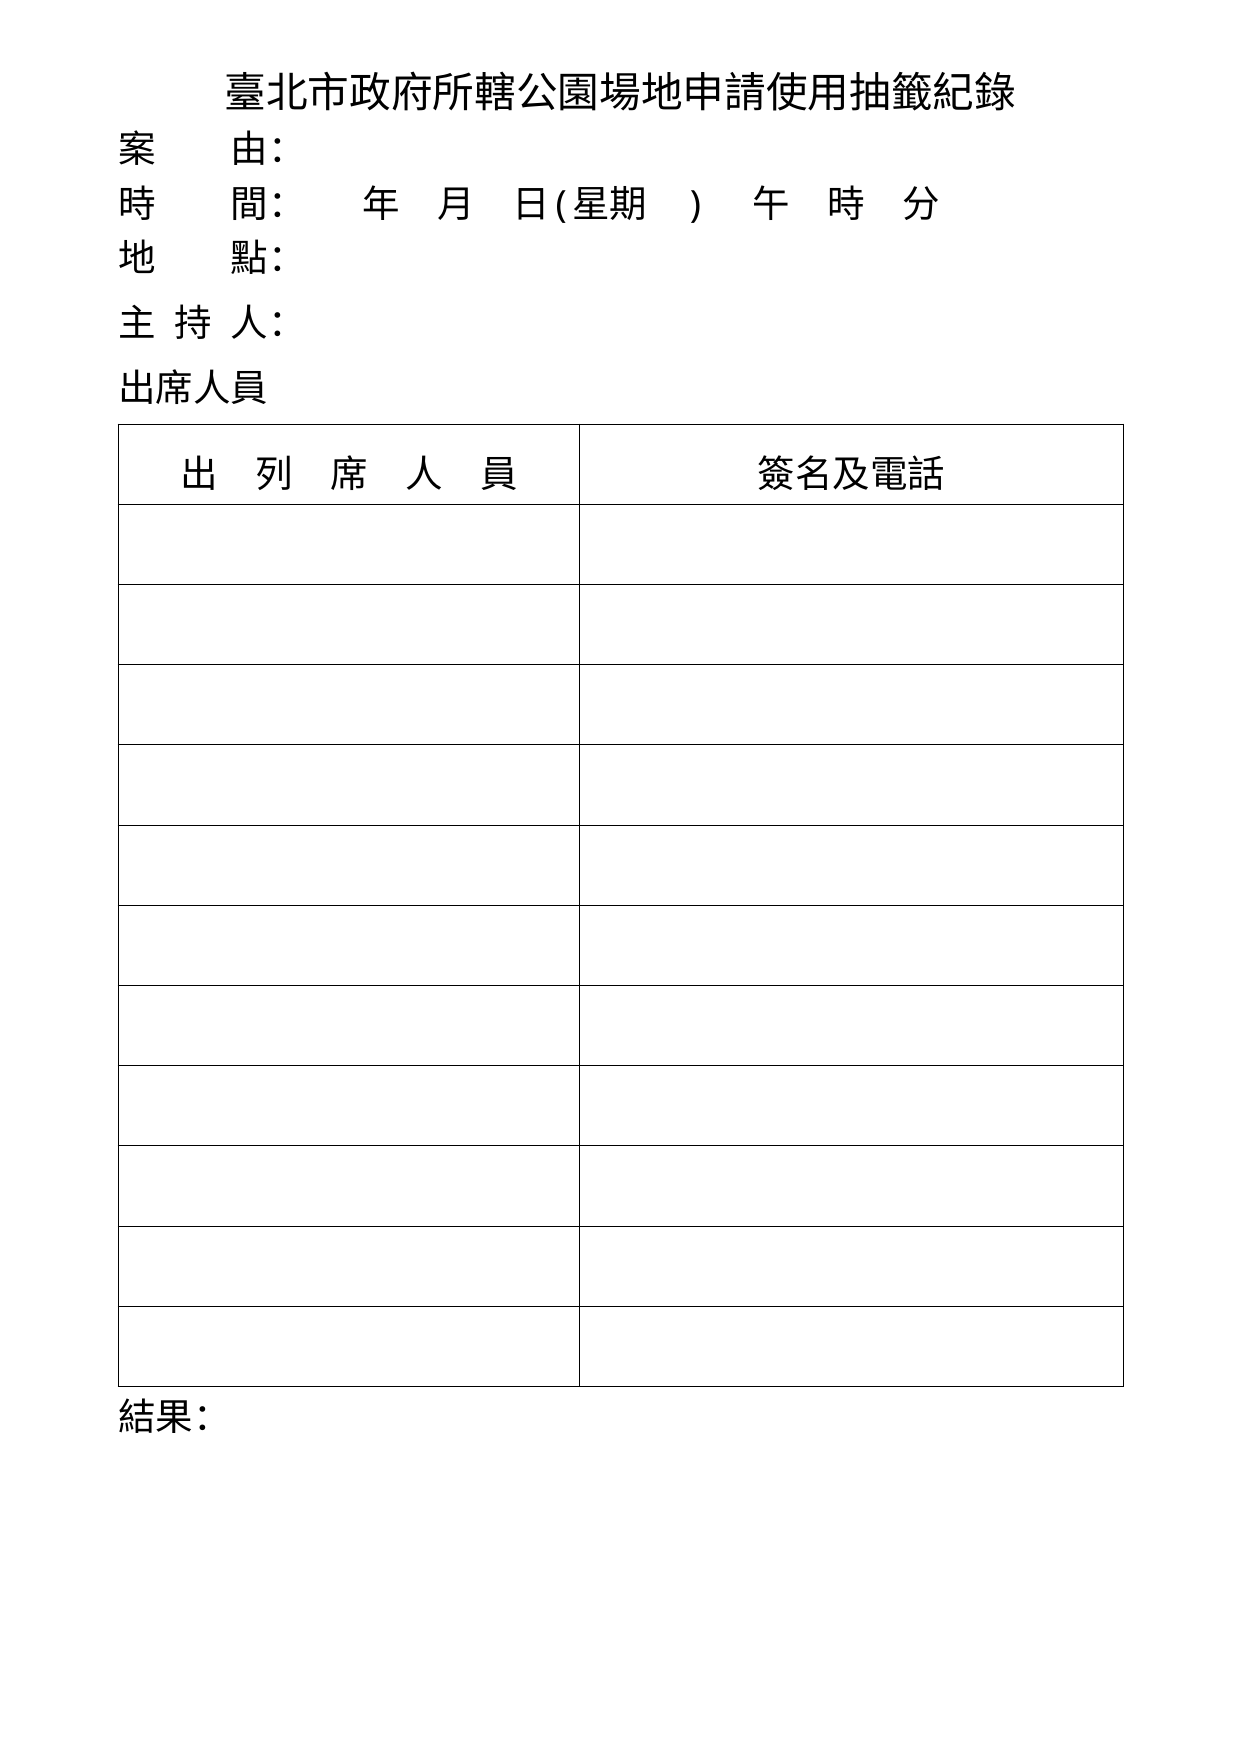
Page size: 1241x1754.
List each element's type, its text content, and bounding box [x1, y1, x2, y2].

table_cell [119, 505, 579, 584]
table_cell [580, 826, 1123, 905]
text 案 由： [118, 119, 1122, 174]
table_cell [119, 1146, 579, 1226]
text 主 持 人： [118, 293, 1122, 347]
table_cell [580, 906, 1123, 985]
text 地 點： [118, 228, 1122, 282]
table_cell [580, 1066, 1123, 1145]
table_cell [119, 986, 579, 1065]
table_cell [119, 1227, 579, 1306]
text 結果： [118, 1387, 1122, 1441]
table_cell [580, 665, 1123, 744]
table_cell [119, 1307, 579, 1386]
table_cell [580, 745, 1123, 824]
table_header 簽名及電話 [580, 425, 1123, 504]
text 時 間： 年 月 日(星期 ) 午 時 分 [118, 174, 1122, 228]
table_cell [580, 1307, 1123, 1386]
table_cell [119, 826, 579, 905]
table_cell [580, 585, 1123, 664]
text 臺北市政府所轄公園場地申請使用抽籤紀錄 [118, 59, 1122, 119]
text 出席人員 [118, 358, 1122, 413]
table_cell [580, 986, 1123, 1065]
table_cell [580, 1227, 1123, 1306]
table_cell [119, 906, 579, 985]
table_cell [580, 505, 1123, 584]
table_cell [580, 1146, 1123, 1226]
table_cell [119, 1066, 579, 1145]
table_cell [119, 585, 579, 664]
table_header 出 列 席 人 員 [119, 425, 579, 504]
table_cell [119, 665, 579, 744]
table_cell [119, 745, 579, 824]
